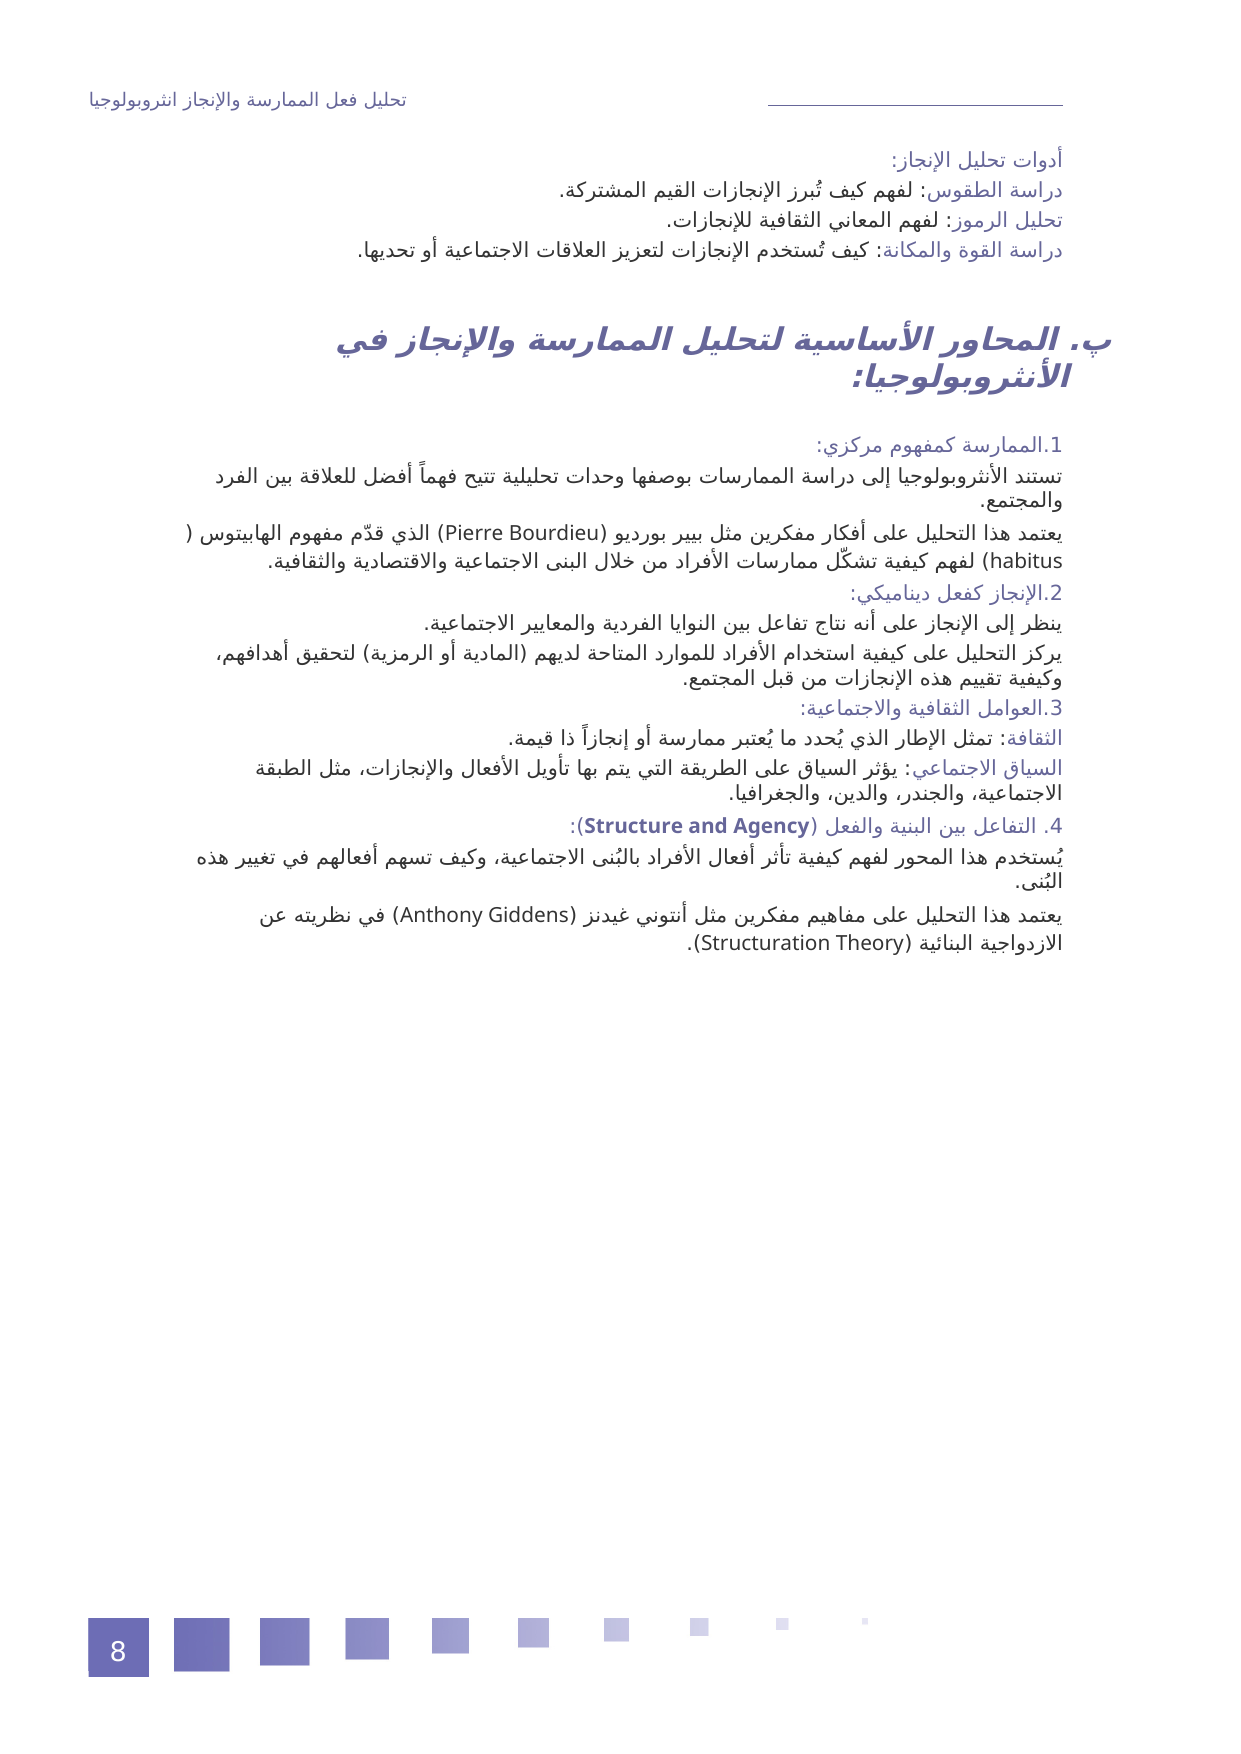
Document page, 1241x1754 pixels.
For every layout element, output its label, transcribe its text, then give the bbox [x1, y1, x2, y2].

text دراسة القوة والمكانة: كيف تُستخدم الإنجازات لتعزيز العلاقات الاجتماعية أو تحديها. [177, 238, 1063, 262]
text أدوات تحليل الإنجاز: [177, 124, 1063, 172]
text السياق الاجتماعي: يؤثر السياق على الطريقة التي يتم بها تأويل الأفعال والإنجازات، مثل الطبقة الاجتماعية، والجندر، والدين، والجغرافيا. [177, 756, 1063, 805]
text دراسة الطقوس: لفهم كيف تُبرز الإنجازات القيم المشتركة. [177, 178, 1063, 202]
text 1.الممارسة كمفهوم مركزي: [177, 433, 1063, 458]
text يعتمد هذا التحليل على مفاهيم مفكرين مثل أنتوني غيدنز (Anthony Giddens) في نظريته عن الازدواجية البنائية (Structuration Theory). [177, 900, 1063, 957]
text تحليل الرموز: لفهم المعاني الثقافية للإنجازات. [177, 208, 1063, 232]
text 4. التفاعل بين البنية والفعل (Structure and Agency): [177, 811, 1063, 839]
text 2.الإنجاز كفعل ديناميكي: [177, 581, 1063, 605]
text يركز التحليل على كيفية استخدام الأفراد للموارد المتاحة لديهم (المادية أو الرمزية) لتحقيق أهدافهم، وكيفية تقييم هذه الإنجازات من قبل المجتمع. [177, 641, 1063, 690]
text 3.العوامل الثقافية والاجتماعية: [177, 696, 1063, 720]
text تستند الأنثروبولوجيا إلى دراسة الممارسات بوصفها وحدات تحليلية تتيح فهماً أفضل للعلاقة بين الفرد والمجتمع. [177, 464, 1063, 512]
picture [88, 1618, 1063, 1677]
text الثقافة: تمثل الإطار الذي يُحدد ما يُعتبر ممارسة أو إنجازاً ذا قيمة. [177, 726, 1063, 750]
text يعتمد هذا التحليل على أفكار مفكرين مثل بيير بورديو (Pierre Bourdieu) الذي قدّم مفهوم الهابيتوس (habitus) لفهم كيفية تشكّل ممارسات الأفراد من خلال البنى الاجتماعية والاقتصادية والثقافية. [177, 518, 1063, 575]
text ينظر إلى الإنجاز على أنه نتاج تفاعل بين النوايا الفردية والمعايير الاجتماعية. [177, 611, 1063, 636]
title المحاور الأساسية لتحليل الممارسة والإنجاز في الأنثروبولوجيا: [177, 322, 1122, 394]
text يُستخدم هذا المحور لفهم كيفية تأثر أفعال الأفراد بالبُنى الاجتماعية، وكيف تسهم أفعالهم في تغيير هذه البُنى. [177, 845, 1063, 894]
